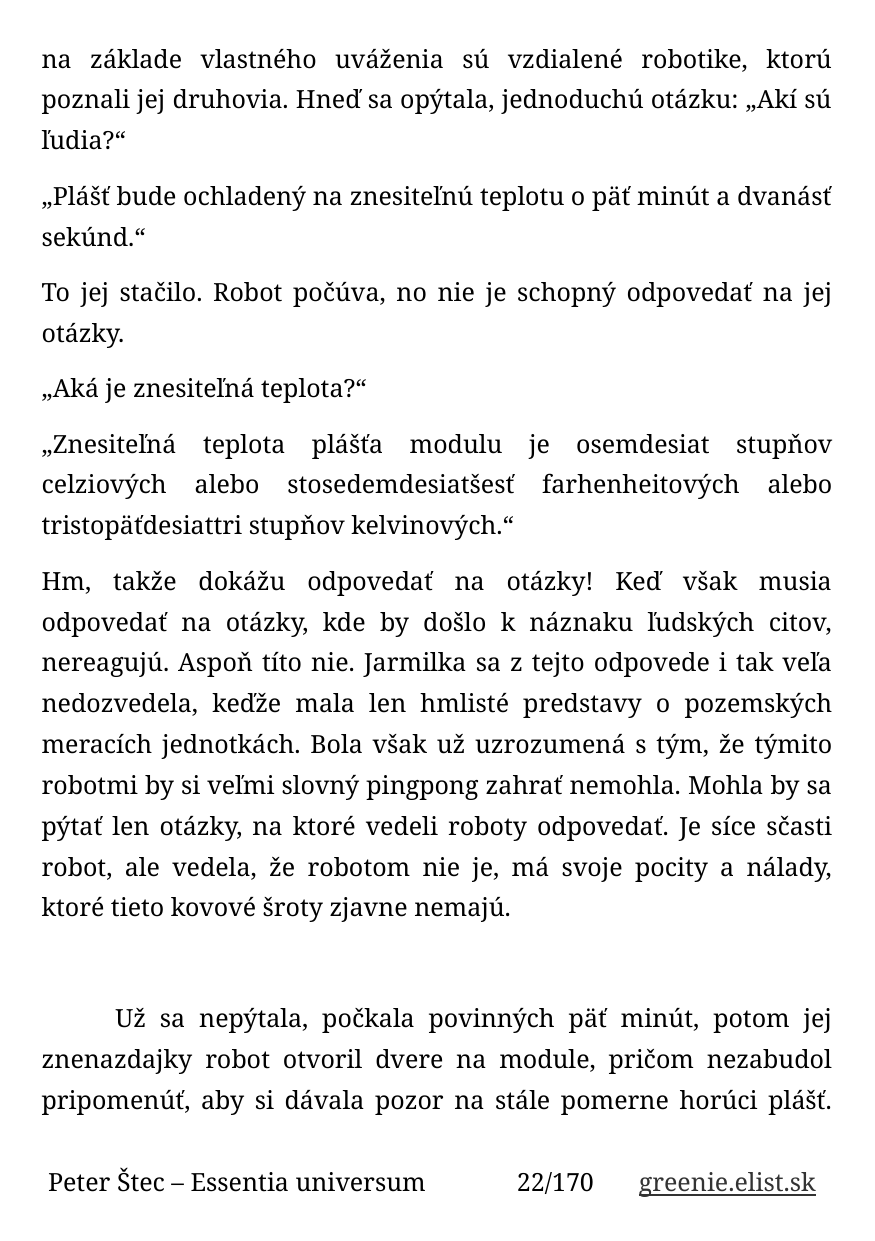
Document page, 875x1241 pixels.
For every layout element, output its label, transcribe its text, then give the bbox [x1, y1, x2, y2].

text Hm, takže dokážu odpovedať na otázky! Keď však musia odpovedať na otázky, kde by došlo k náznaku ľudských citov, nereagujú. Aspoň títo nie. Jarmilka sa z tejto odpovede i tak veľa nedozvedela, keďže mala len hmlisté predstavy o pozemských meracích jednotkách. Bola však už uzrozumená s tým, že týmito robotmi by si veľmi slovný pingpong zahrať nemohla. Mohla by sa pýtať len otázky, na ktoré vedeli roboty odpovedať. Je síce sčasti robot, ale vedela, že robotom nie je, má svoje pocity a nálady, ktoré tieto kovové šroty zjavne nemajú. [41, 563, 833, 924]
text „Znesiteľná teplota plášťa modulu je osemdesiat stupňov celziových alebo stosedemdesiatšesť farhenheitových alebo tristopäťdesiattri stupňov kelvinových.“ [41, 426, 833, 542]
text „Plášť bude ochladený na znesiteľnú teplotu o päť minút a dvanásť sekúnd.“ [41, 178, 833, 253]
text Už sa nepýtala, počkala povinných päť minút, potom jej znenazdajky robot otvoril dvere na module, pričom nezabudol pripomenúť, aby si dávala pozor na stále pomerne horúci plášť. [41, 1001, 833, 1117]
text na základe vlastného uváženia sú vzdialené robotike, ktorú poznali jej druhovia. Hneď sa opýtala, jednoduchú otázku: „Akí sú ľudia?“ [41, 41, 833, 157]
text „Aká je znesiteľná teplota?“ [41, 371, 833, 405]
text To jej stačilo. Robot počúva, no nie je schopný odpovedať na jej otázky. [41, 275, 833, 349]
